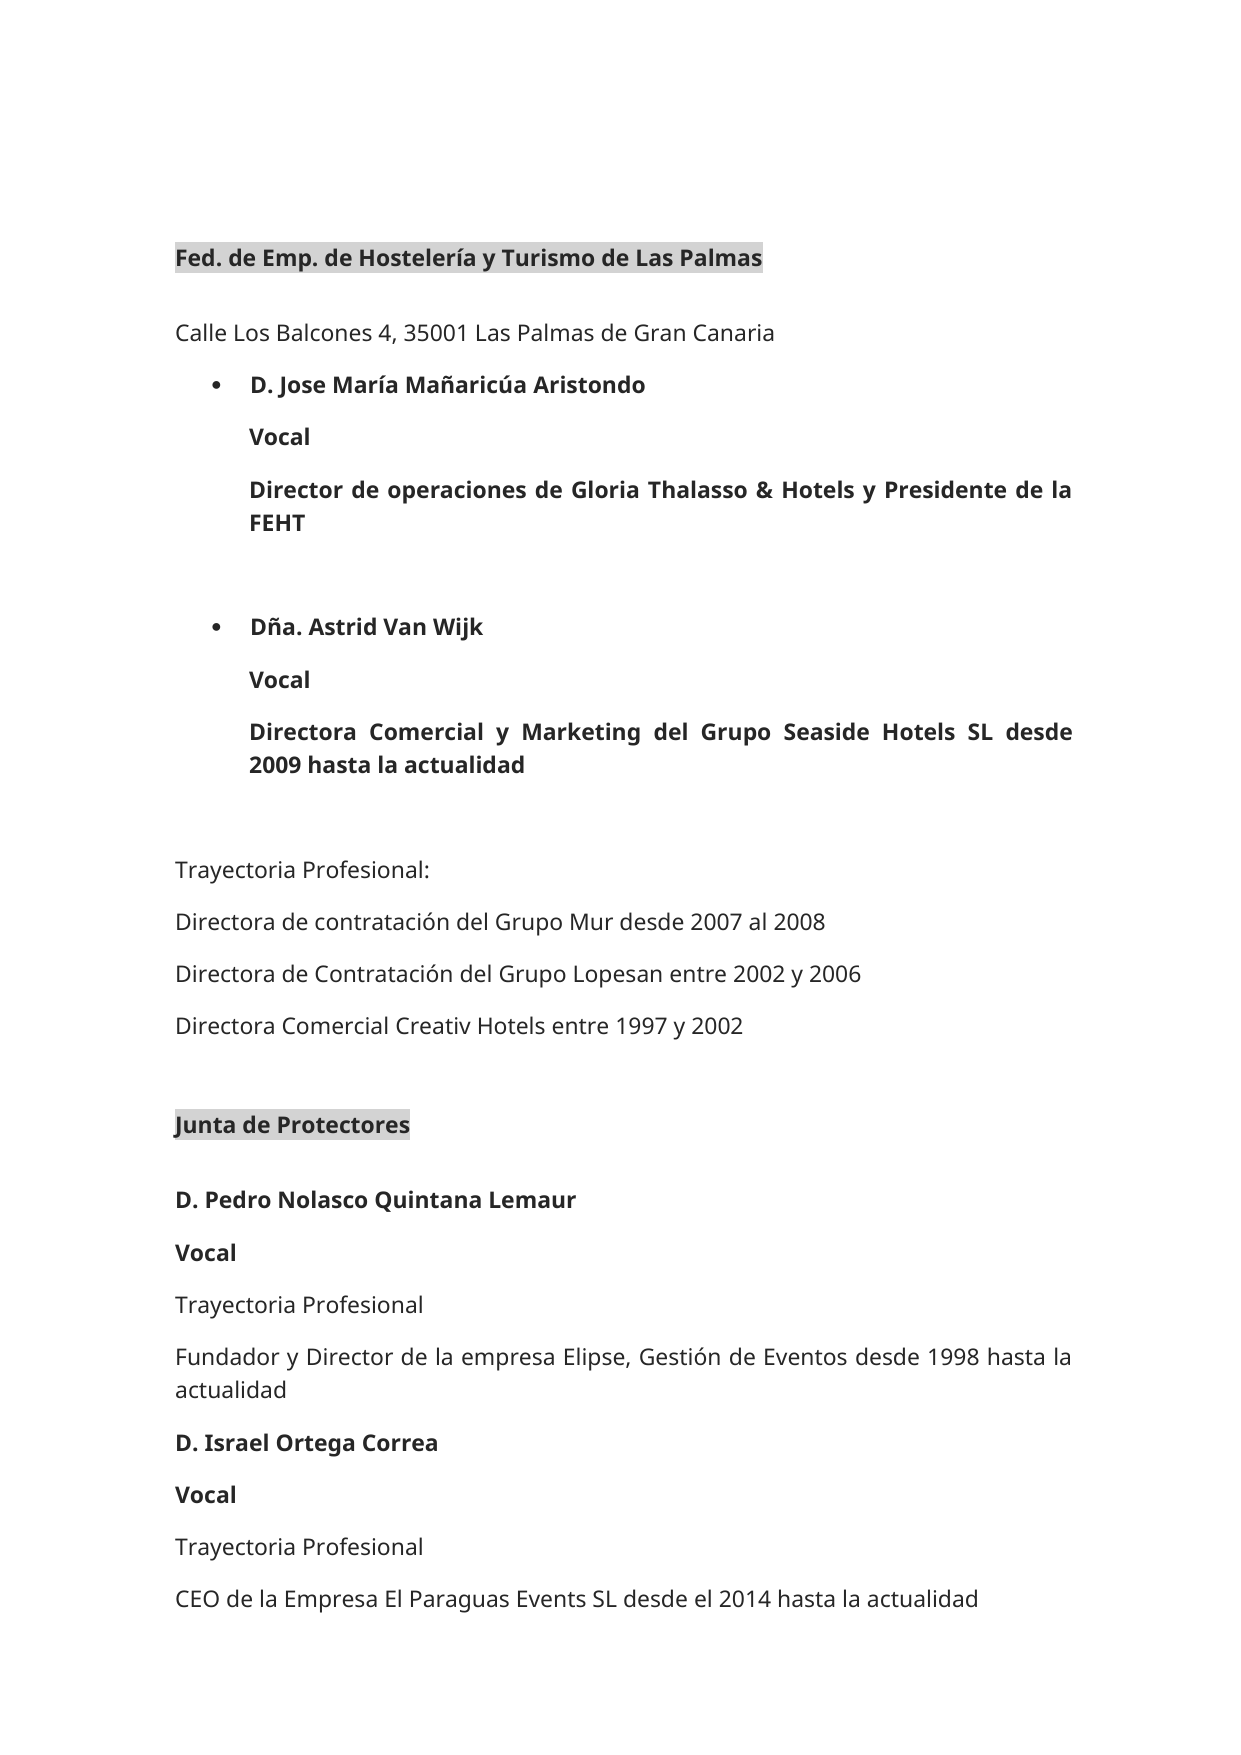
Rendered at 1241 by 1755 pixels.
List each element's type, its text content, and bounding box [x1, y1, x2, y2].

text Vocal [249, 421, 1074, 453]
text D. Israel Ortega Correa [175, 1426, 1074, 1458]
text Junta de Protectores [175, 1109, 1074, 1140]
text Directora de Contratación del Grupo Lopesan entre 2002 y 2006 [175, 958, 1074, 989]
text Fundador y Director de la empresa Elipse, Gestión de Eventos desde 1998 hasta la actualidad [175, 1341, 1074, 1406]
text Fed. de Emp. de Hostelería y Turismo de Las Palmas [175, 242, 1074, 273]
list Dña. Astrid Van Wijk [212, 611, 1074, 643]
text Calle Los Balcones 4, 35001 Las Palmas de Gran Canaria [175, 317, 1074, 348]
text Vocal [175, 1479, 1074, 1510]
text CEO de la Empresa El Paraguas Events SL desde el 2014 hasta la actualidad [175, 1583, 1074, 1614]
text Directora de contratación del Grupo Mur desde 2007 al 2008 [175, 906, 1074, 937]
text Directora Comercial y Marketing del Grupo Seaside Hotels SL desde 2009 hasta la actualidad [249, 716, 1074, 780]
text Directora Comercial Creativ Hotels entre 1997 y 2002 [175, 1010, 1074, 1041]
text Trayectoria Profesional [175, 1531, 1074, 1562]
text Vocal [249, 663, 1074, 695]
text Trayectoria Profesional: [175, 853, 1074, 885]
text Director de operaciones de Gloria Thalasso & Hotels y Presidente de la FEHT [249, 473, 1074, 538]
text Vocal [175, 1236, 1074, 1268]
text D. Pedro Nolasco Quintana Lemaur [175, 1184, 1074, 1216]
list D. Jose María Mañaricúa Aristondo [212, 369, 1074, 400]
text Trayectoria Profesional [175, 1289, 1074, 1320]
